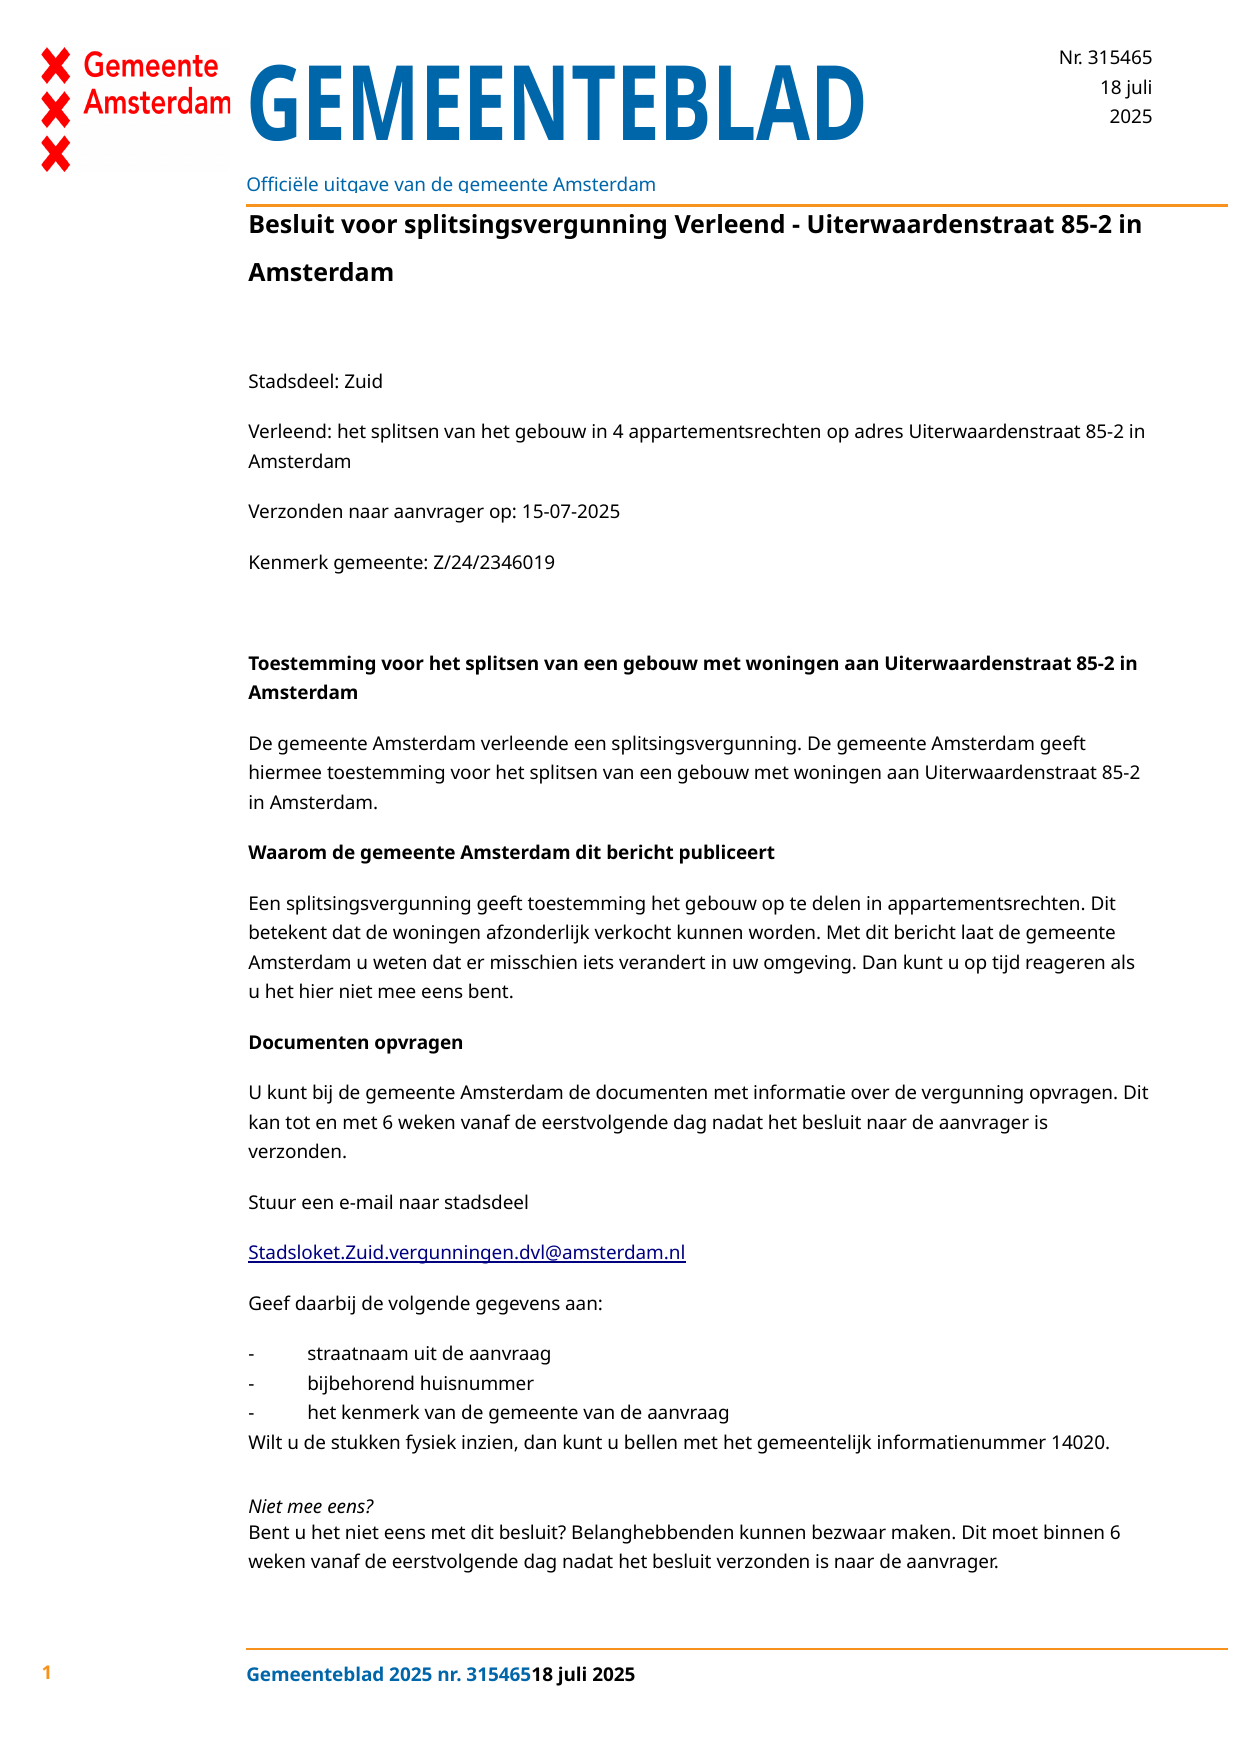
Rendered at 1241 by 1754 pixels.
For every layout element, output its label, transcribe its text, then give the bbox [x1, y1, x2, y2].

text Besluit voor splitsingsvergunning Verleend - Uiterwaardenstraat 85-2 in Amsterdam [248, 207, 1152, 288]
text Verzonden naar aanvrager op: 15-07-2025 [248, 499, 1152, 524]
list straatnaam uit de aanvraag [248, 1340, 1152, 1366]
text U kunt bij de gemeente Amsterdam de documenten met informatie over de vergunning opvragen. Dit kan tot en met 6 weken vanaf de eerstvolgende dag nadat het besluit naar de aanvrager is verzonden. [248, 1079, 1152, 1164]
picture [41, 47, 231, 172]
text Niet mee eens? [248, 1493, 1152, 1519]
text Waarom de gemeente Amsterdam dit bericht publiceert [248, 839, 1152, 865]
text Stadsloket.Zuid.vergunningen.dvl@amsterdam.nl [248, 1239, 1152, 1265]
text Wilt u de stukken fysiek inzien, dan kunt u bellen met het gemeentelijk informatienummer 14020. [248, 1429, 1152, 1455]
list bijbehorend huisnummer [248, 1370, 1152, 1396]
text Stuur een e-mail naar stadsdeel [248, 1189, 1152, 1215]
text Een splitsingsvergunning geeft toestemming het gebouw op te delen in appartementsrechten. Dit betekent dat de woningen afzonderlijk verkocht kunnen worden. Met dit bericht laat de gemeente Amsterdam u weten dat er misschien iets verandert in uw omgeving. Dan kunt u op tijd reageren als u het hier niet mee eens bent. [248, 890, 1152, 1004]
text Stadsdeel: Zuid [248, 368, 1152, 394]
list het kenmerk van de gemeente van de aanvraag [248, 1399, 1152, 1425]
text Kenmerk gemeente: Z/24/2346019 [248, 549, 1152, 575]
text Toestemming voor het splitsen van een gebouw met woningen aan Uiterwaardenstraat 85-2 in Amsterdam [248, 650, 1152, 705]
text De gemeente Amsterdam verleende een splitsingsvergunning. De gemeente Amsterdam geeft hiermee toestemming voor het splitsen van een gebouw met woningen aan Uiterwaardenstraat 85-2 in Amsterdam. [248, 730, 1152, 815]
text Bent u het niet eens met dit besluit? Belanghebbenden kunnen bezwaar maken. Dit moet binnen 6 weken vanaf de eerstvolgende dag nadat het besluit verzonden is naar de aanvrager. [248, 1519, 1152, 1574]
text Documenten opvragen [248, 1029, 1152, 1055]
text Geef daarbij de volgende gegevens aan: [248, 1290, 1152, 1316]
text Verleend: het splitsen van het gebouw in 4 appartementsrechten op adres Uiterwaardenstraat 85-2 in Amsterdam [248, 419, 1152, 474]
